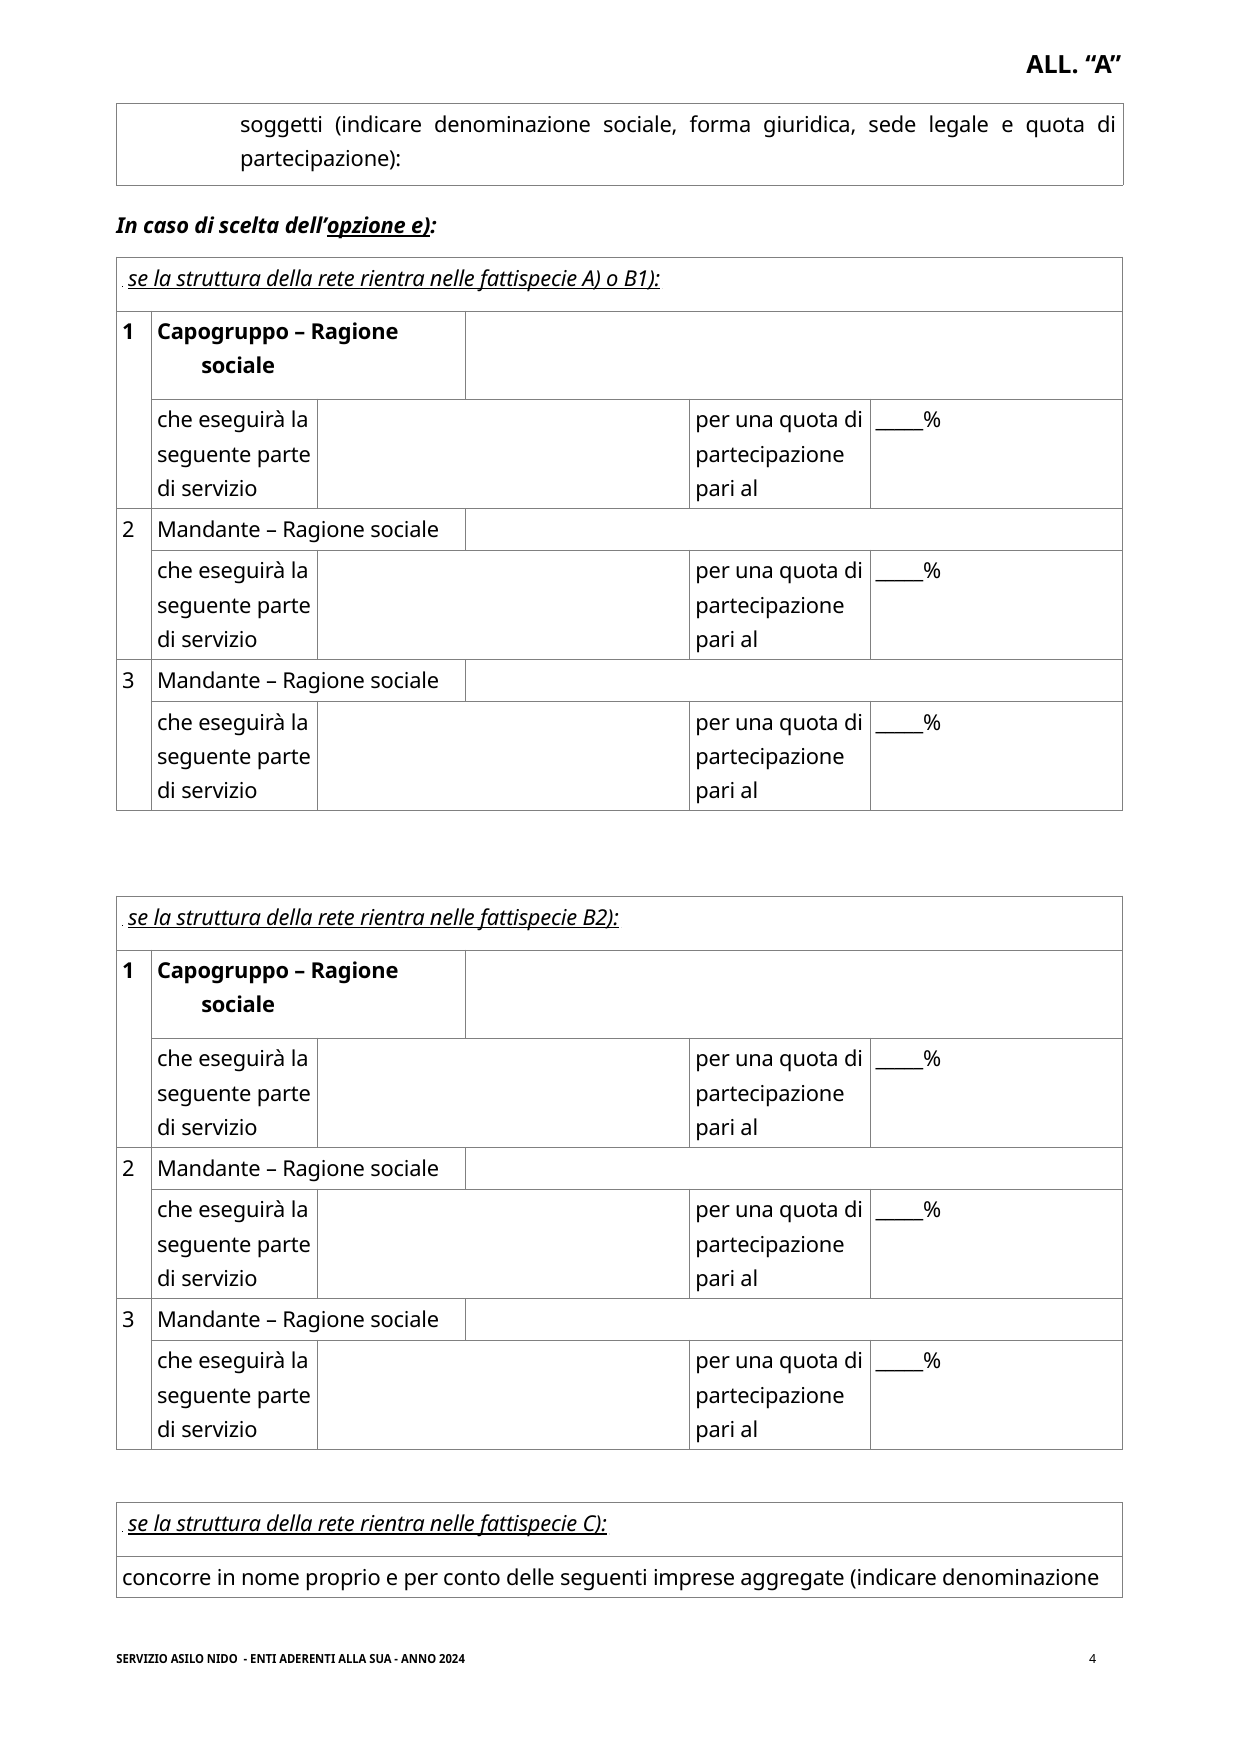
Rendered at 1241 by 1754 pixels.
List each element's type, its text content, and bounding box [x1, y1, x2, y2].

table_cell 1 [117, 951, 151, 1147]
table_cell _____% [871, 1341, 1122, 1449]
table_cell _____% [871, 702, 1122, 810]
table_cell [318, 400, 689, 508]
table_cell [318, 1190, 689, 1298]
table_header se la struttura della rete rientra nelle fattispecie C): [117, 1503, 1122, 1556]
table_cell 1 [117, 312, 151, 508]
table_header se la struttura della rete rientra nelle fattispecie B2): [117, 897, 1122, 949]
table_cell [318, 1341, 689, 1449]
table_cell per una quota di partecipazione pari al [690, 551, 870, 659]
table_cell [466, 660, 1122, 701]
table_cell che eseguirà la seguente parte di servizio [152, 702, 317, 810]
table_cell che eseguirà la seguente parte di servizio [152, 551, 317, 659]
table_cell Mandante – Ragione sociale [152, 660, 465, 701]
table_cell per una quota di partecipazione pari al [690, 1341, 870, 1449]
table_cell [466, 951, 1122, 1037]
table_cell 2 [117, 1148, 151, 1298]
table_cell [466, 509, 1122, 549]
table_cell per una quota di partecipazione pari al [690, 400, 870, 508]
table_cell 3 [117, 660, 151, 810]
table_cell per una quota di partecipazione pari al [690, 702, 870, 810]
table_cell Mandante – Ragione sociale [152, 509, 465, 549]
table_cell per una quota di partecipazione pari al [690, 1039, 870, 1147]
table_cell Capogruppo – Ragione sociale [152, 312, 465, 398]
table_cell che eseguirà la seguente parte di servizio [152, 1190, 317, 1298]
table_cell _____% [871, 400, 1122, 508]
table_cell che eseguirà la seguente parte di servizio [152, 400, 317, 508]
table_cell Mandante – Ragione sociale [152, 1299, 465, 1339]
table_cell Mandante – Ragione sociale [152, 1148, 465, 1188]
table_cell [318, 551, 689, 659]
text In caso di scelta dell’opzione e): [116, 210, 1121, 240]
table_cell [466, 312, 1122, 398]
table_cell per una quota di partecipazione pari al [690, 1190, 870, 1298]
table_cell che eseguirà la seguente parte di servizio [152, 1039, 317, 1147]
table_header se la struttura della rete rientra nelle fattispecie A) o B1): [117, 258, 1122, 311]
table_cell _____% [871, 1039, 1122, 1147]
table_cell [466, 1148, 1122, 1188]
table_cell [466, 1299, 1122, 1339]
table_cell _____% [871, 1190, 1122, 1298]
table_cell [318, 702, 689, 810]
table_cell _____% [871, 551, 1122, 659]
table_cell concorre in nome proprio e per conto delle seguenti imprese aggregate (indicare denominazione [117, 1557, 1122, 1597]
table_cell 2 [117, 509, 151, 659]
table_cell 3 [117, 1299, 151, 1449]
table_cell soggetti (indicare denominazione sociale, forma giuridica, sede legale e quota di partecipazione): [117, 104, 1123, 185]
table_cell [318, 1039, 689, 1147]
table_cell che eseguirà la seguente parte di servizio [152, 1341, 317, 1449]
table_cell Capogruppo – Ragione sociale [152, 951, 465, 1037]
